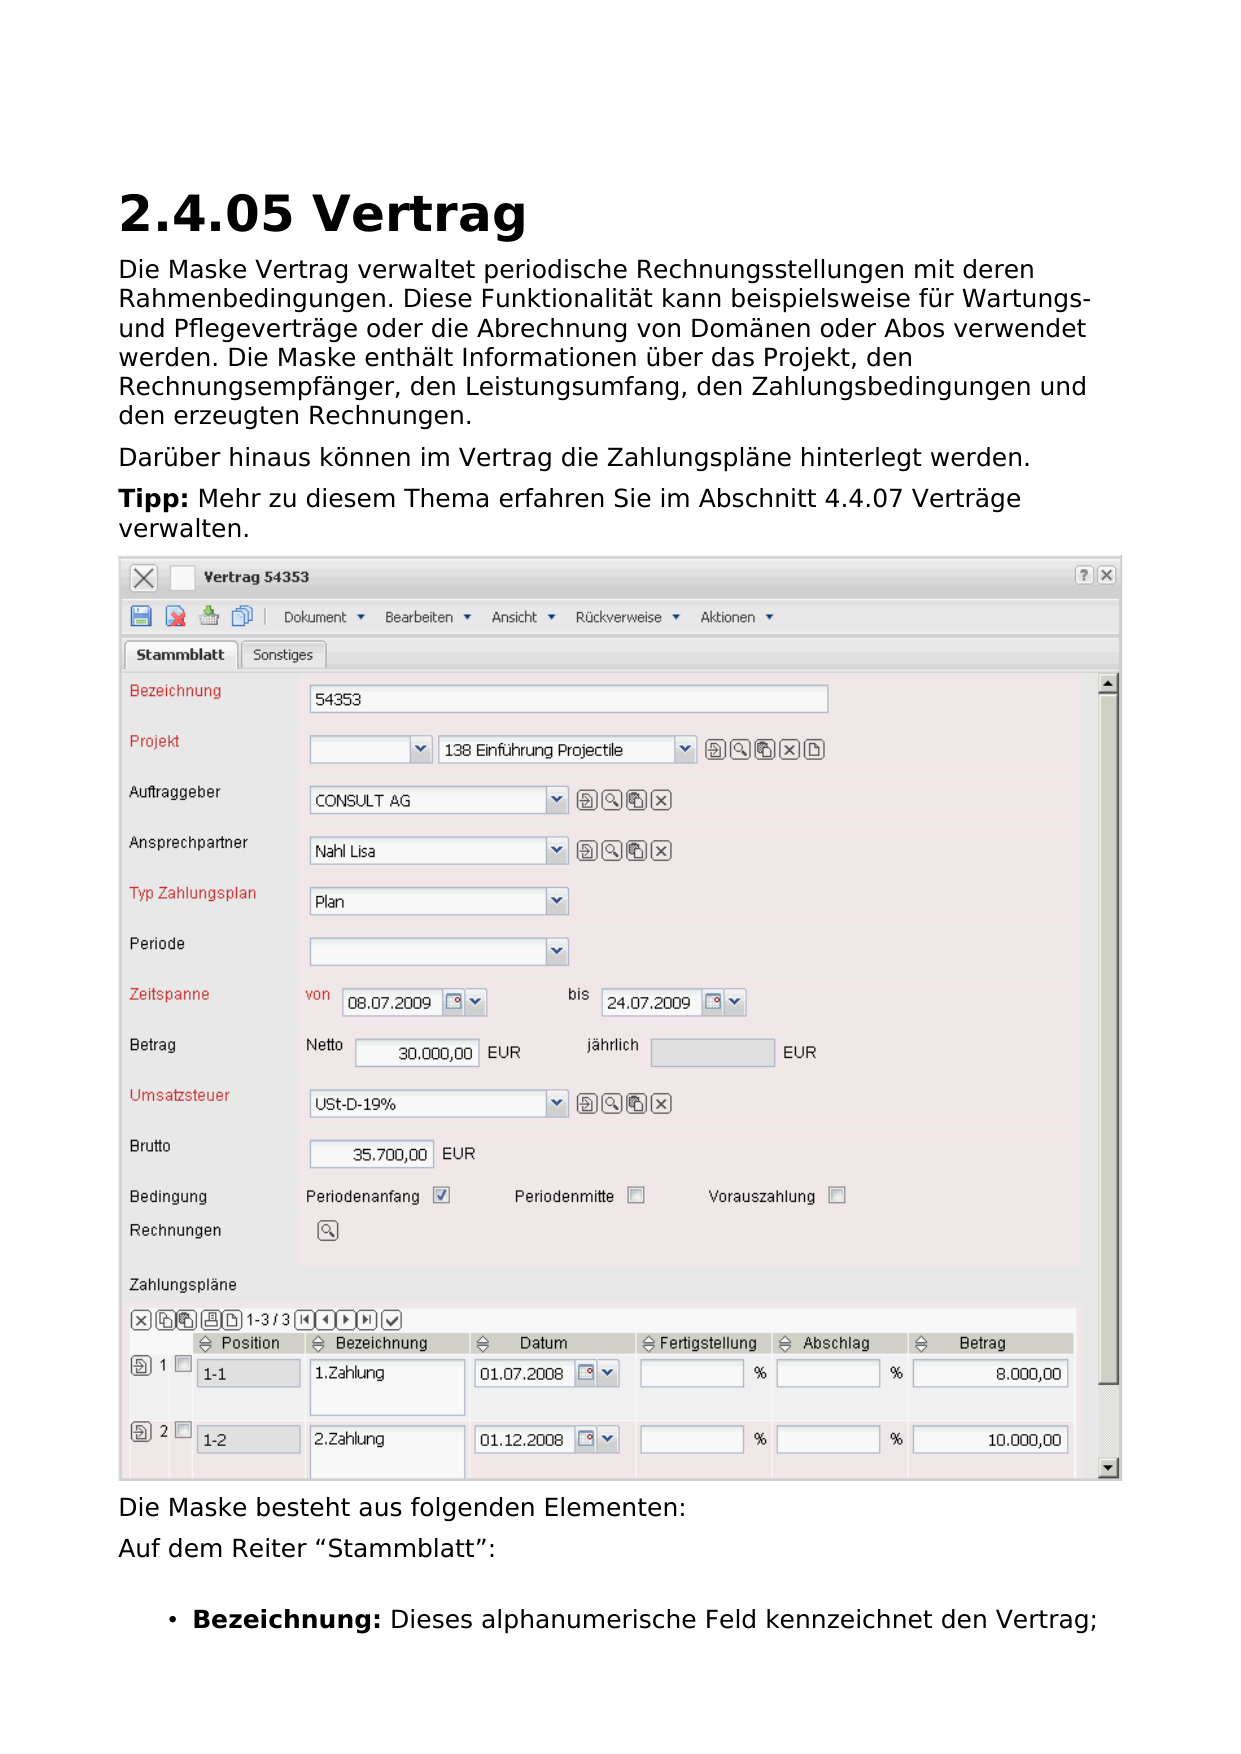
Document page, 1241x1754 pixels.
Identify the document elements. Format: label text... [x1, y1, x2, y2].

text Die Maske Vertrag verwaltet periodische Rechnungsstellungen mit deren Rahmenbedingungen. Diese Funktionalität kann beispielsweise für Wartungs- und Pflegeverträge oder die Abrechnung von Domänen oder Abos verwendet werden. Die Maske enthält Informationen über das Projekt, den Rechnungsempfänger, den Leistungsumfang, den Zahlungsbedingungen und den erzeugten Rechnungen. [118, 256, 1122, 431]
picture [118, 555, 1123, 1481]
list Bezeichnung: Dieses alphanumerische Feld kennzeichnet den Vertrag; [177, 1606, 1122, 1635]
text Auf dem Reiter “Stammblatt”: [118, 1534, 1122, 1564]
text Tipp: Mehr zu diesem Thema erfahren Sie im Abschnitt 4.4.07 Verträge verwalten. [118, 485, 1122, 543]
text Die Maske besteht aus folgenden Elementen: [118, 1493, 1122, 1522]
subtitle 2.4.05 Vertrag [118, 185, 1122, 243]
text Darüber hinaus können im Vertrag die Zahlungspläne hinterlegt werden. [118, 443, 1122, 472]
